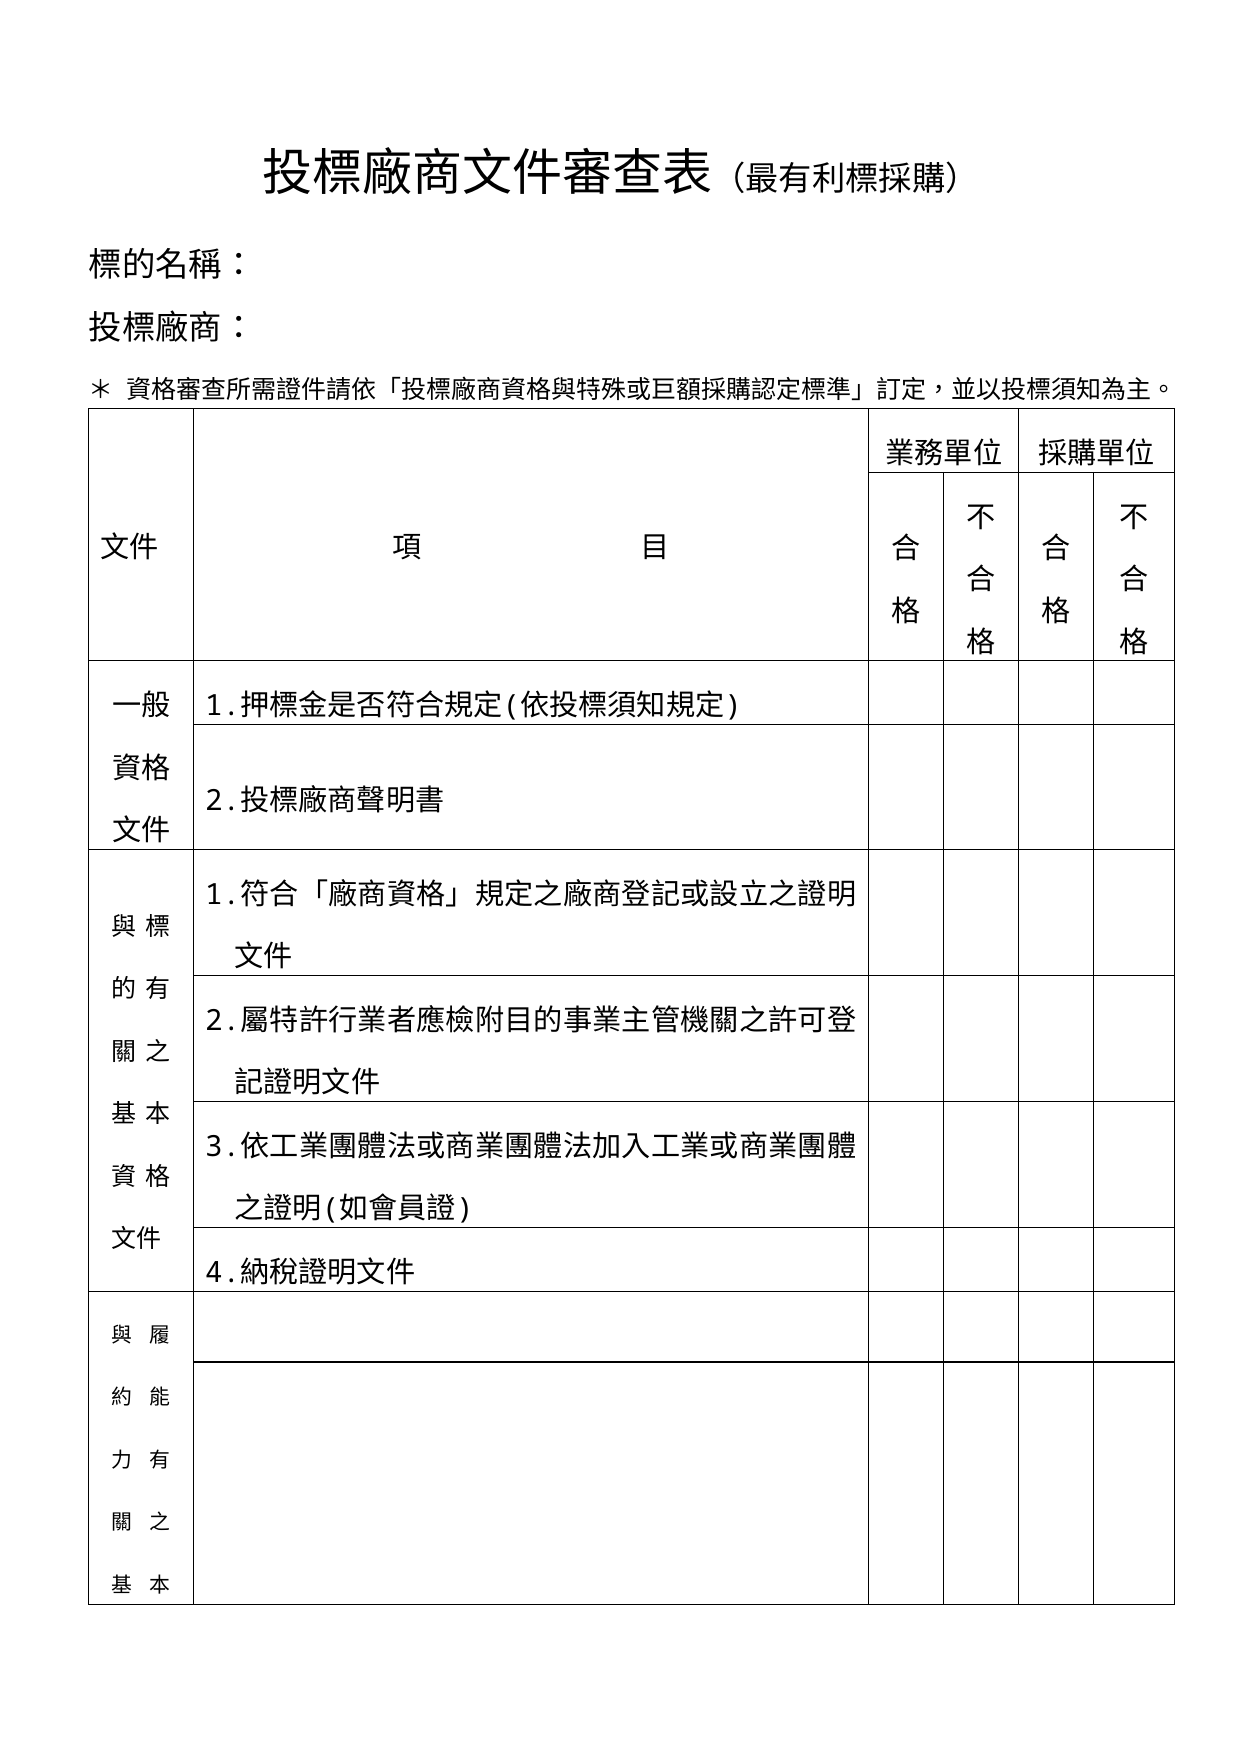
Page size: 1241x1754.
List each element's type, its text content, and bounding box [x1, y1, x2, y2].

table_cell 3.依工業團體法或商業團體法加入工業或商業團體之證明(如會員證) [194, 1102, 868, 1227]
table_cell [1094, 1228, 1174, 1291]
table_cell 合格 [869, 473, 943, 660]
table_cell [1019, 1292, 1093, 1361]
table_cell [944, 661, 1018, 724]
table_cell [944, 850, 1018, 975]
table_cell [1019, 976, 1093, 1101]
table_cell [1019, 725, 1093, 849]
text 投標廠商： [89, 283, 1152, 346]
table_cell [869, 725, 943, 849]
table_header 項 目 [194, 409, 868, 660]
table_cell 不合格 [1094, 473, 1174, 660]
table_cell [1019, 1363, 1093, 1604]
table_cell [1019, 1228, 1093, 1291]
table_cell 一般資格文件 [89, 661, 193, 849]
table_cell [1019, 850, 1093, 975]
table_cell [944, 1292, 1018, 1361]
table_cell [1094, 976, 1174, 1101]
table_cell [194, 1363, 868, 1604]
table_cell 與履約能力有關之基本資格文 件 [89, 1292, 193, 1604]
table_cell [194, 1292, 868, 1361]
table_cell [1019, 661, 1093, 724]
table_cell 與標的有關之基本資格文件 [89, 850, 193, 1291]
text 標的名稱： [89, 221, 1152, 283]
table_cell [1019, 1102, 1093, 1227]
table_cell [869, 1363, 943, 1604]
table_header 採購單位 [1019, 409, 1174, 472]
table_cell 合格 [1019, 473, 1093, 660]
table_cell [1094, 1102, 1174, 1227]
table_cell [944, 1102, 1018, 1227]
table_cell [1094, 661, 1174, 724]
table_cell [869, 1228, 943, 1291]
table_cell [944, 1228, 1018, 1291]
table_cell 2.投標廠商聲明書 [194, 725, 868, 849]
table_cell [869, 1102, 943, 1227]
table_cell [1094, 1292, 1174, 1361]
table_cell [1094, 850, 1174, 975]
table_cell [1094, 1363, 1174, 1604]
table_cell 2.屬特許行業者應檢附目的事業主管機關之許可登記證明文件 [194, 976, 868, 1101]
table_cell [944, 725, 1018, 849]
table_cell [869, 850, 943, 975]
table_cell [869, 976, 943, 1101]
list 資格審查所需證件請依「投標廠商資格與特殊或巨額採購認定標準」訂定，並以投標須知為主。 [89, 346, 1152, 408]
table_cell [1094, 725, 1174, 849]
table_cell [944, 976, 1018, 1101]
table_cell 4.納稅證明文件 [194, 1228, 868, 1291]
table_cell [944, 1363, 1018, 1604]
table_cell 不合格 [944, 473, 1018, 660]
table_cell 1.押標金是否符合規定(依投標須知規定) [194, 661, 868, 724]
table_header 業務單位 [869, 409, 1018, 472]
table_cell [869, 661, 943, 724]
text 投標廠商文件審查表（最有利標採購） [89, 96, 1152, 221]
table_cell [869, 1292, 943, 1361]
table_header 文件 [89, 409, 193, 660]
table_cell 1.符合「廠商資格」規定之廠商登記或設立之證明文件 [194, 850, 868, 975]
